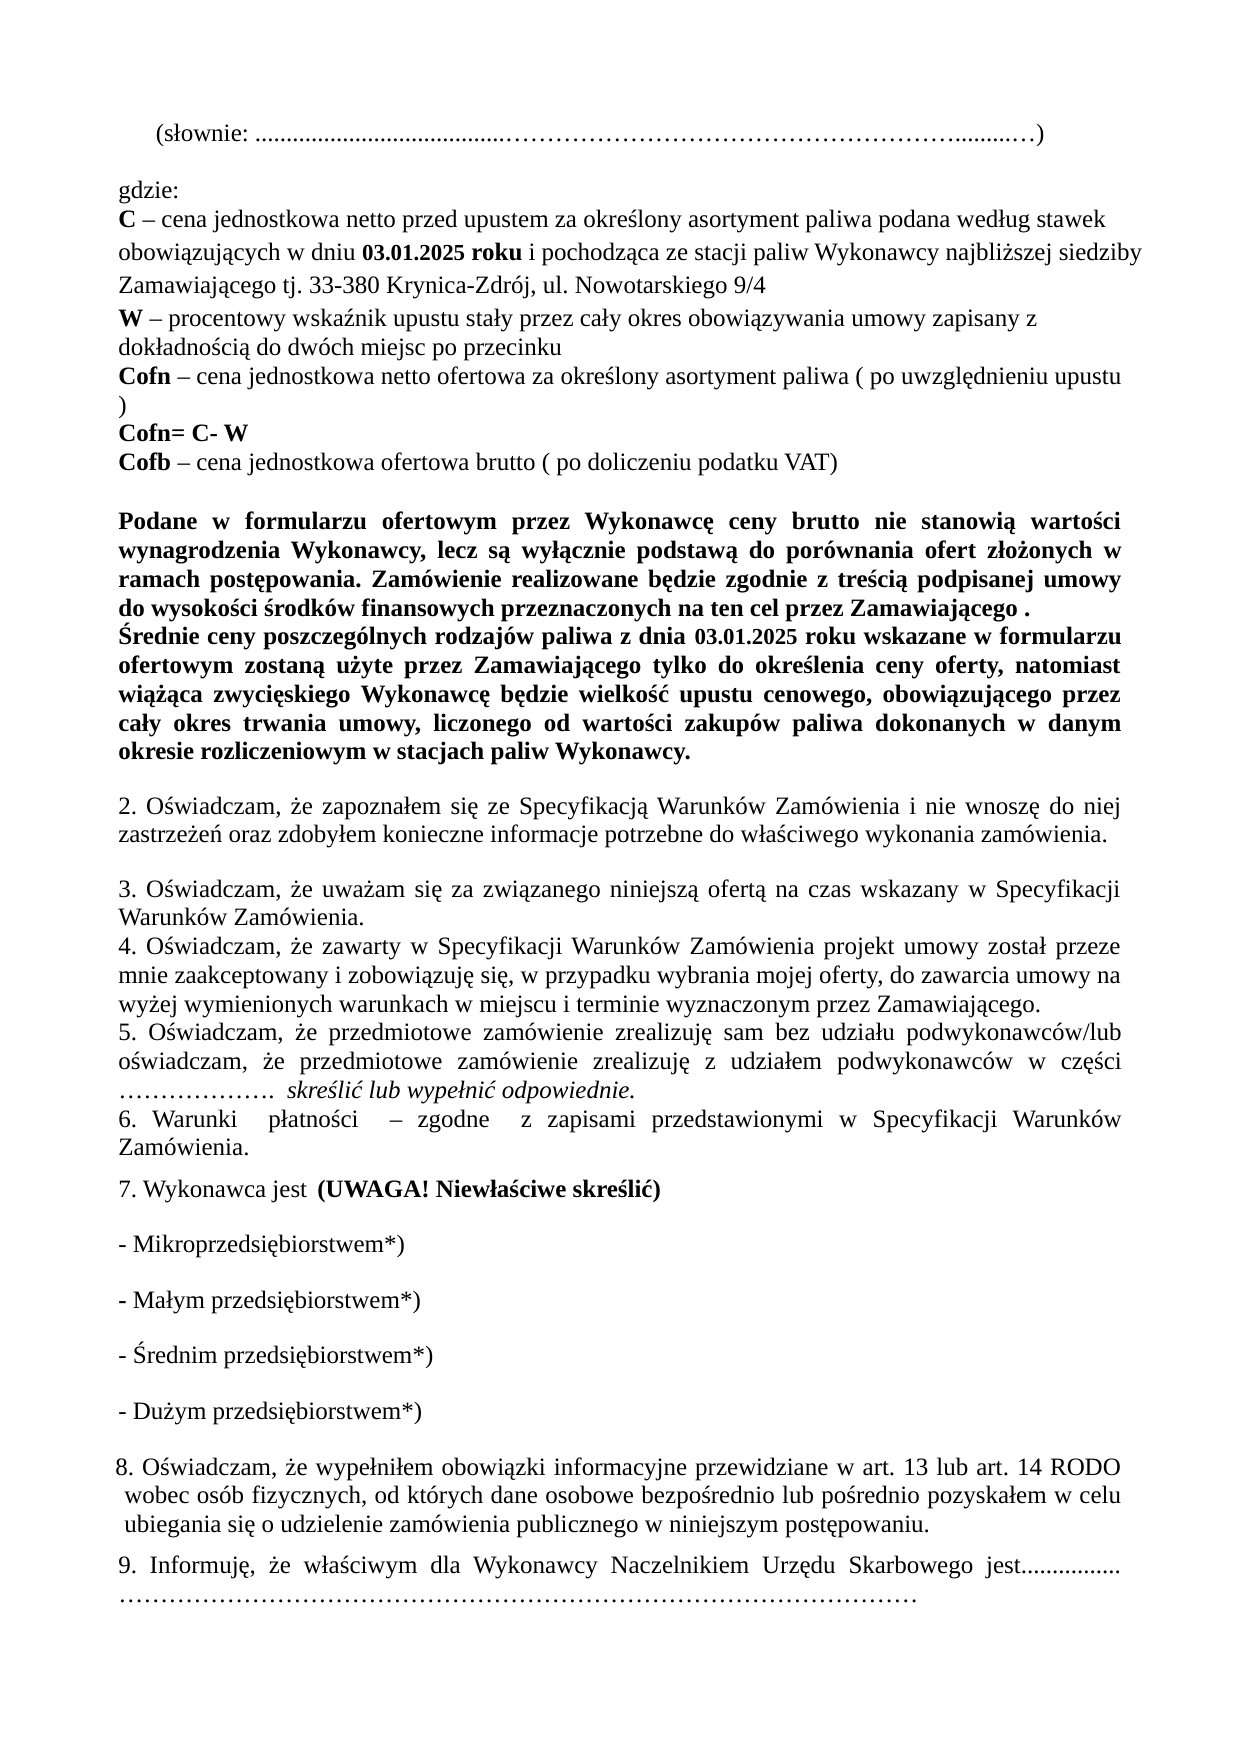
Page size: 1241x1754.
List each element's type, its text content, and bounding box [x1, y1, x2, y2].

text 3. Oświadczam, że uważam się za związanego niniejszą ofertą na czas wskazany w Specyfikacji Warunków Zamówienia. [118, 874, 1122, 931]
text - Małym przedsiębiorstwem*) [118, 1285, 1122, 1314]
text 8. Oświadczam, że wypełniłem obowiązki informacyjne przewidziane w art. 13 lub art. 14 RODO wobec osób fizycznych, od których dane osobowe bezpośrednio lub pośrednio pozyskałem w celu ubiegania się o udzielenie zamówienia publicznego w niniejszym postępowaniu. [83, 1452, 1122, 1538]
text Cofb – cena jednostkowa ofertowa brutto ( po doliczeniu podatku VAT) [118, 447, 1122, 476]
text Podane w formularzu ofertowym przez Wykonawcę ceny brutto nie stanowią wartości wynagrodzenia Wykonawcy, lecz są wyłącznie podstawą do porównania ofert złożonych w ramach postępowania. Zamówienie realizowane będzie zgodnie z treścią podpisanej umowy do wysokości środków finansowych przeznaczonych na ten cel przez Zamawiającego . [118, 506, 1122, 621]
text - Dużym przedsiębiorstwem*) [118, 1396, 1122, 1425]
text W – procentowy wskaźnik upustu stały przez cały okres obowiązywania umowy zapisany z dokładnością do dwóch miejsc po przecinku [118, 303, 1134, 361]
text gdzie: [118, 176, 1122, 204]
text 2. Oświadczam, że zapoznałem się ze Specyfikacją Warunków Zamówienia i nie wnoszę do niej zastrzeżeń oraz zdobyłem konieczne informacje potrzebne do właściwego wykonania zamówienia. [118, 791, 1122, 848]
text Cofn – cena jednostkowa netto ofertowa za określony asortyment paliwa ( po uwzględnieniu upustu ) [118, 361, 1122, 418]
text Średnie ceny poszczególnych rodzajów paliwa z dnia 03.01.2025 roku wskazane w formularzu ofertowym zostaną użyte przez Zamawiającego tylko do określenia ceny oferty, natomiast wiążąca zwycięskiego Wykonawcę będzie wielkość upustu cenowego, obowiązującego przez cały okres trwania umowy, liczonego od wartości zakupów paliwa dokonanych w danym okresie rozliczeniowym w stacjach paliw Wykonawcy. [118, 621, 1122, 765]
text - Średnim przedsiębiorstwem*) [118, 1341, 1122, 1369]
text 6. Warunki płatności – zgodne z zapisami przedstawionymi w Specyfikacji Warunków Zamówienia. [118, 1104, 1122, 1161]
text (słownie: ........................................……………………………………………….........…) [118, 118, 1122, 147]
text C – cena jednostkowa netto przed upustem za określony asortyment paliwa podana według stawek obowiązujących w dniu 03.01.2025 roku i pochodząca ze stacji paliw Wykonawcy najbliższej siedziby Zamawiającego tj. 33-380 Krynica-Zdrój, ul. Nowotarskiego 9/4 [118, 204, 1217, 299]
text 4. Oświadczam, że zawarty w Specyfikacji Warunków Zamówienia projekt umowy został przeze mnie zaakceptowany i zobowiązuję się, w przypadku wybrania mojej oferty, do zawarcia umowy na wyżej wymienionych warunkach w miejscu i terminie wyznaczonym przez Zamawiającego. [118, 931, 1122, 1017]
text - Mikroprzedsiębiorstwem*) [118, 1229, 1122, 1258]
text 7. Wykonawca jest (UWAGA! Niewłaściwe skreślić) [118, 1174, 1122, 1202]
text 9. Informuję, że właściwym dla Wykonawcy Naczelnikiem Urzędu Skarbowego jest................…………………………………………………………………………………… [118, 1551, 1122, 1608]
text Cofn= C- W [118, 418, 1122, 447]
text 5. Oświadczam, że przedmiotowe zamówienie zrealizuję sam bez udziału podwykonawców/lub oświadczam, że przedmiotowe zamówienie zrealizuję z udziałem podwykonawców w części ………………. skreślić lub wypełnić odpowiednie. [118, 1017, 1122, 1104]
